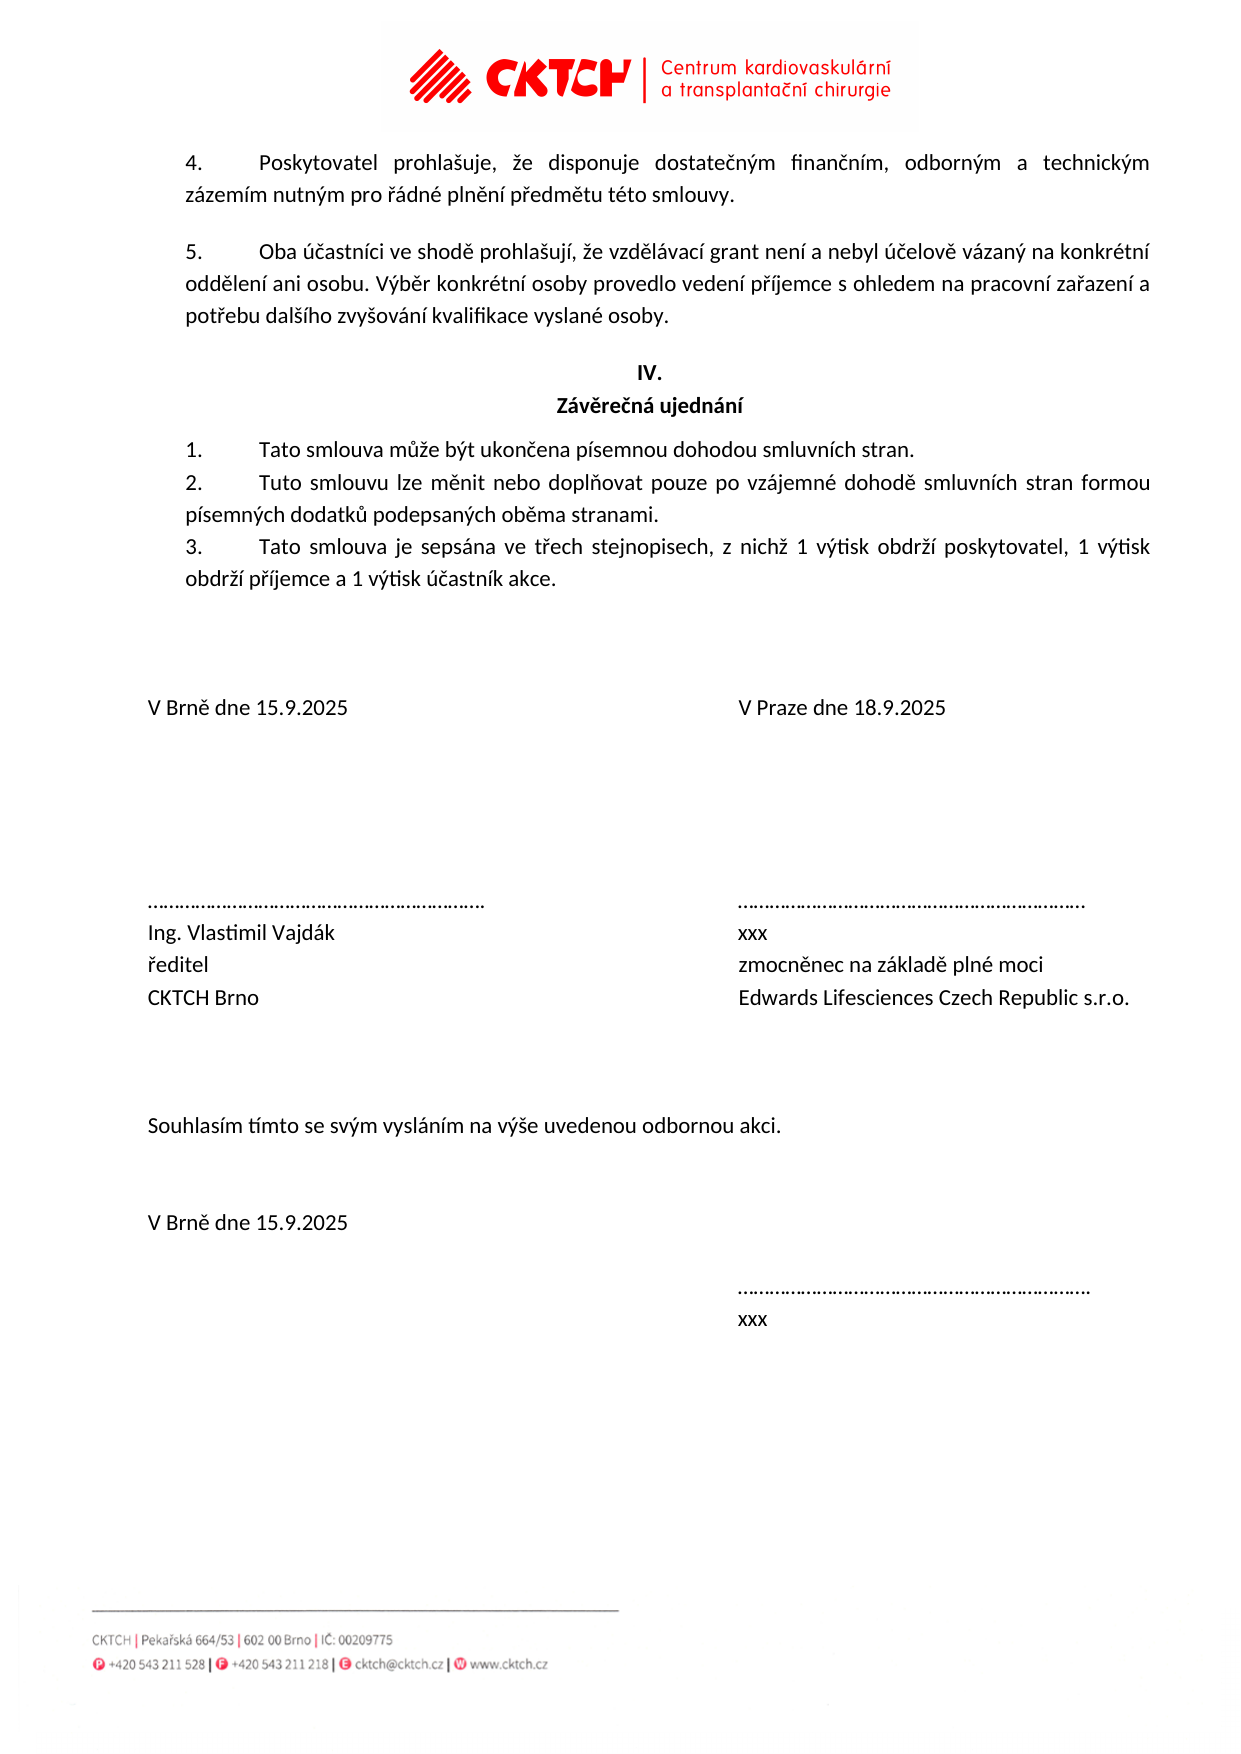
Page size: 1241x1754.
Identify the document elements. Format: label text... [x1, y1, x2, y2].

text Souhlasím tímto se svým vysláním na výše uvedenou odbornou akci. [148, 1111, 1152, 1139]
text CKTCH Brno Edwards Lifesciences Czech Republic s.r.o. [148, 983, 1152, 1011]
text xxx [148, 1304, 1152, 1332]
text ………………………………………………………. ………………………………………………………… [148, 886, 1152, 914]
text Ing. Vlastimil Vajdák xxx [148, 918, 1152, 946]
text IV. [148, 358, 1152, 387]
text V Brně dne 15.9.2025 V Praze dne 18.9.2025 [148, 693, 1152, 721]
text ředitel zmocněnec na základě plné moci [148, 950, 1152, 978]
list Tuto smlouvu lze měnit nebo doplňovat pouze po vzájemné dohodě smluvních stran formou písemných dodatků podepsaných oběma stranami. [185, 468, 1152, 528]
text Závěrečná ujednání [148, 391, 1152, 419]
list Tato smlouva může být ukončena písemnou dohodou smluvních stran. [185, 435, 1152, 463]
text …………………………………………………………. [148, 1272, 1152, 1300]
list Poskytovatel prohlašuje, že disponuje dostatečným finančním, odborným a technickým zázemím nutným pro řádné plnění předmětu této smlouvy. [185, 148, 1152, 208]
text V Brně dne 15.9.2025 [148, 1208, 1152, 1236]
list Oba účastníci ve shodě prohlašují, že vzdělávací grant není a nebyl účelově vázaný na konkrétní oddělení ani osobu. Výběr konkrétní osoby provedlo vedení příjemce s ohledem na pracovní zařazení a potřebu dalšího zvyšování kvalifikace vyslané osoby. [185, 237, 1152, 329]
list Tato smlouva je sepsána ve třech stejnopisech, z nichž 1 výtisk obdrží poskytovatel, 1 výtisk obdrží příjemce a 1 výtisk účastník akce. [185, 532, 1152, 592]
